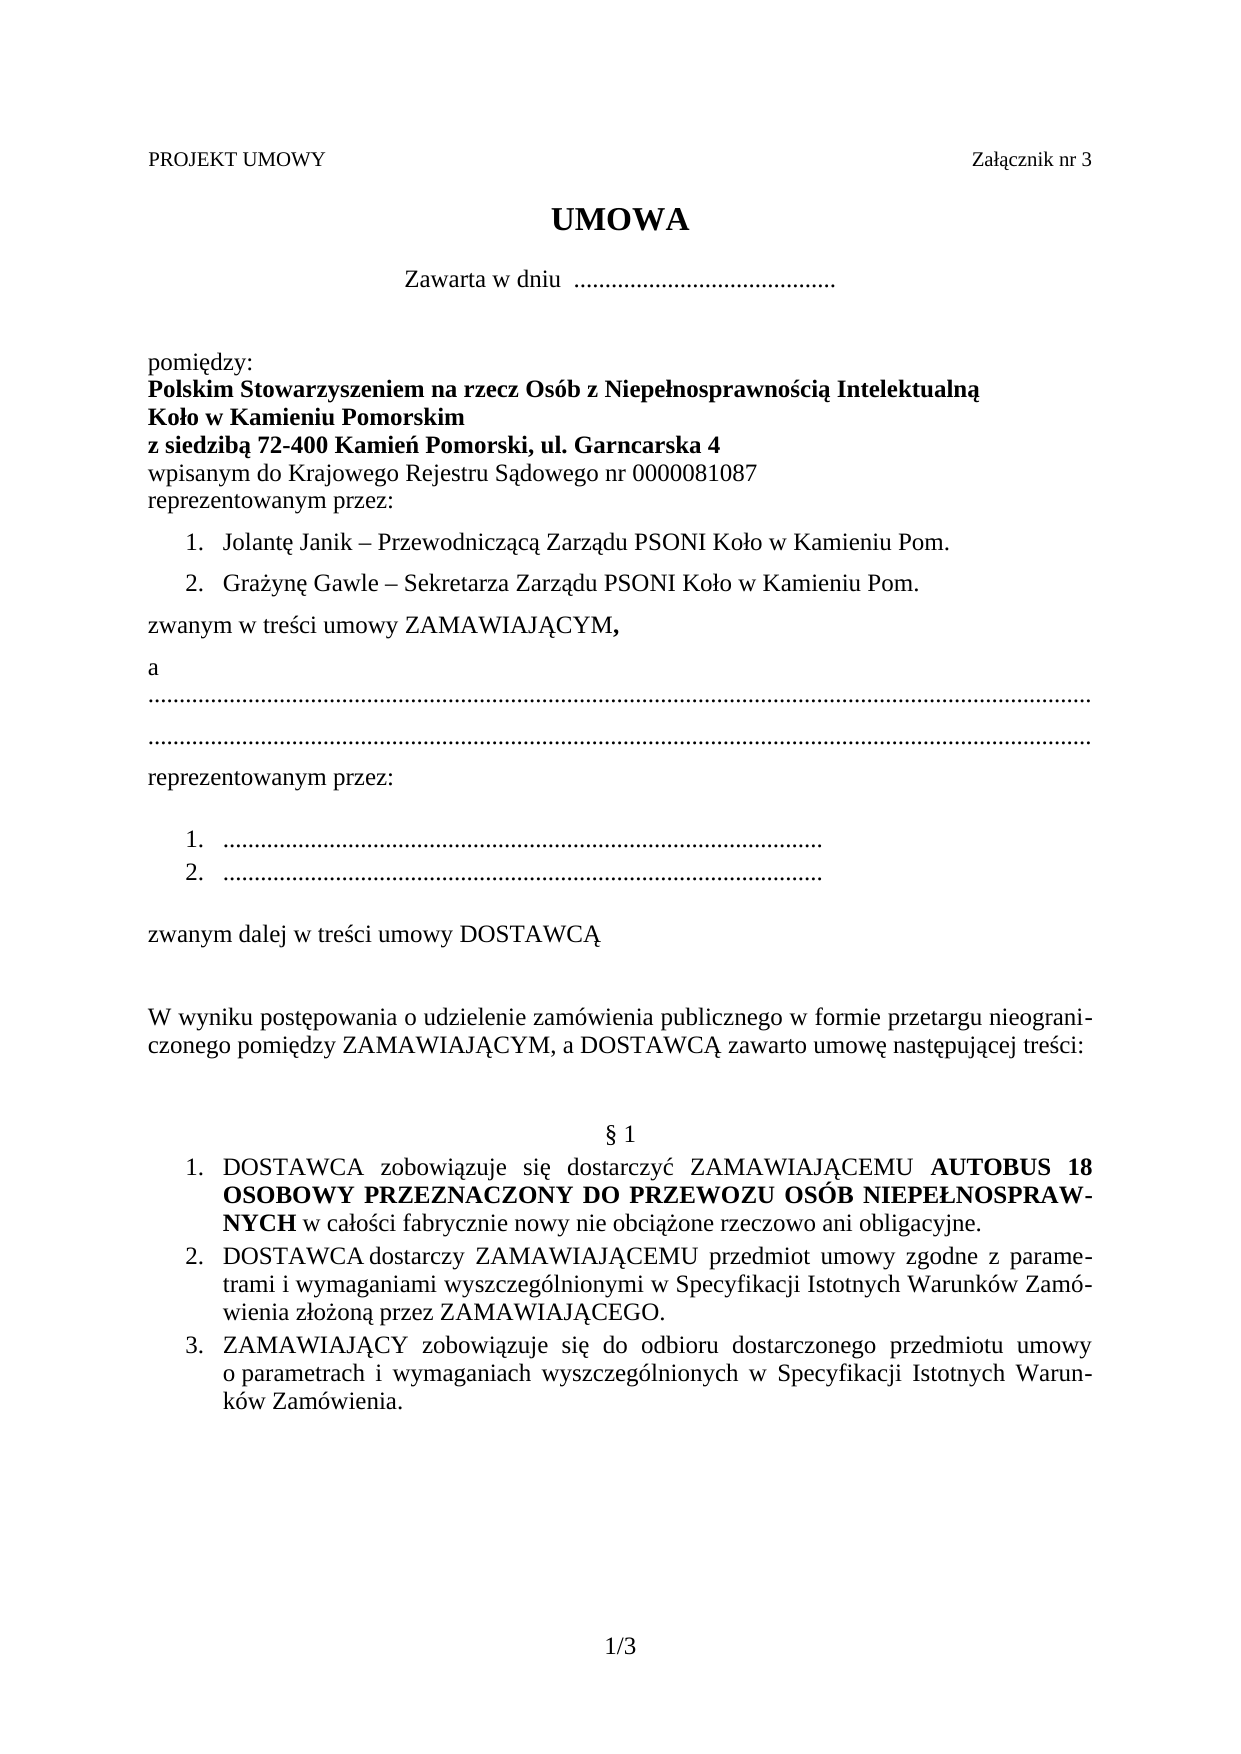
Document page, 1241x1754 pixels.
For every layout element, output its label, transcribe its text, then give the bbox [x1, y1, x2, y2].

list DOSTAWCA zobowiązuje się dostarczyć ZAMAWIAJĄCEMU AUTOBUS 18 OSOBOWY PRZEZNACZONY DO PRZEWOZU OSÓB NIEPEŁNOSPRAW­NYCH w całości fabrycznie nowy nie obciążone rzeczowo ani obligacyjne. [185, 1153, 1092, 1237]
text Zawarta w dniu .......................................... [148, 265, 1092, 292]
text wpisanym do Krajowego Rejestru Sądowego nr 0000081087 [148, 459, 1092, 486]
list DOSTAWCA dostarczy ZAMAWIAJĄCEMU przedmiot umowy zgodne z parame­trami i wymaganiami wy­szczególnionymi w Specyfikacji Istotnych Warunków Zamó­wienia złożoną przez ZAMAWIAJĄCEGO. [185, 1242, 1092, 1326]
list ................................................................................................ [185, 858, 1092, 886]
text Koło w Kamieniu Pomorskim [148, 403, 1092, 431]
text pomiędzy: [148, 348, 1092, 376]
text W wyniku postępowania o udzielenie zamówienia publicznego w formie przetargu nieograni­czonego pomiędzy ZAMAWIAJĄCYM, a DOSTAWCĄ zawarto umowę następują­cej treści: [148, 1003, 1092, 1058]
text zwanym w treści umowy ZAMAWIAJĄCYM, [148, 611, 1092, 639]
list Jolantę Janik – Przewodniczącą Zarządu PSONI Koło w Kamieniu Pom. [185, 528, 1092, 556]
list ................................................................................................ [185, 825, 1092, 853]
text a [148, 653, 1092, 680]
text § 1 [148, 1120, 1092, 1147]
list Grażynę Gawle – Sekretarza Zarządu PSONI Koło w Kamieniu Pom. [185, 569, 1092, 597]
text z siedzibą 72-400 Kamień Pomorski, ul. Garncarska 4 [148, 431, 1092, 459]
text .............................................................................................................................................................................................................................................................................................................. [148, 680, 1092, 750]
text reprezentowanym przez: [148, 763, 1092, 791]
text zwanym dalej w treści umowy DOSTAWCĄ [148, 920, 1092, 948]
list ZAMAWIAJĄCY zobowiązuje się do odbioru dostarczonego przedmiotu umowy o parametrach i wymaganiach wyszczególnionych w Specyfikacji Istotnych Warun­ków Zamówienia. [185, 1332, 1092, 1415]
text Polskim Stowarzyszeniem na rzecz Osób z Niepełnosprawnością Intelektualną [148, 376, 1092, 403]
text reprezentowanym przez: [148, 486, 1092, 514]
title UMOWA [148, 200, 1092, 237]
